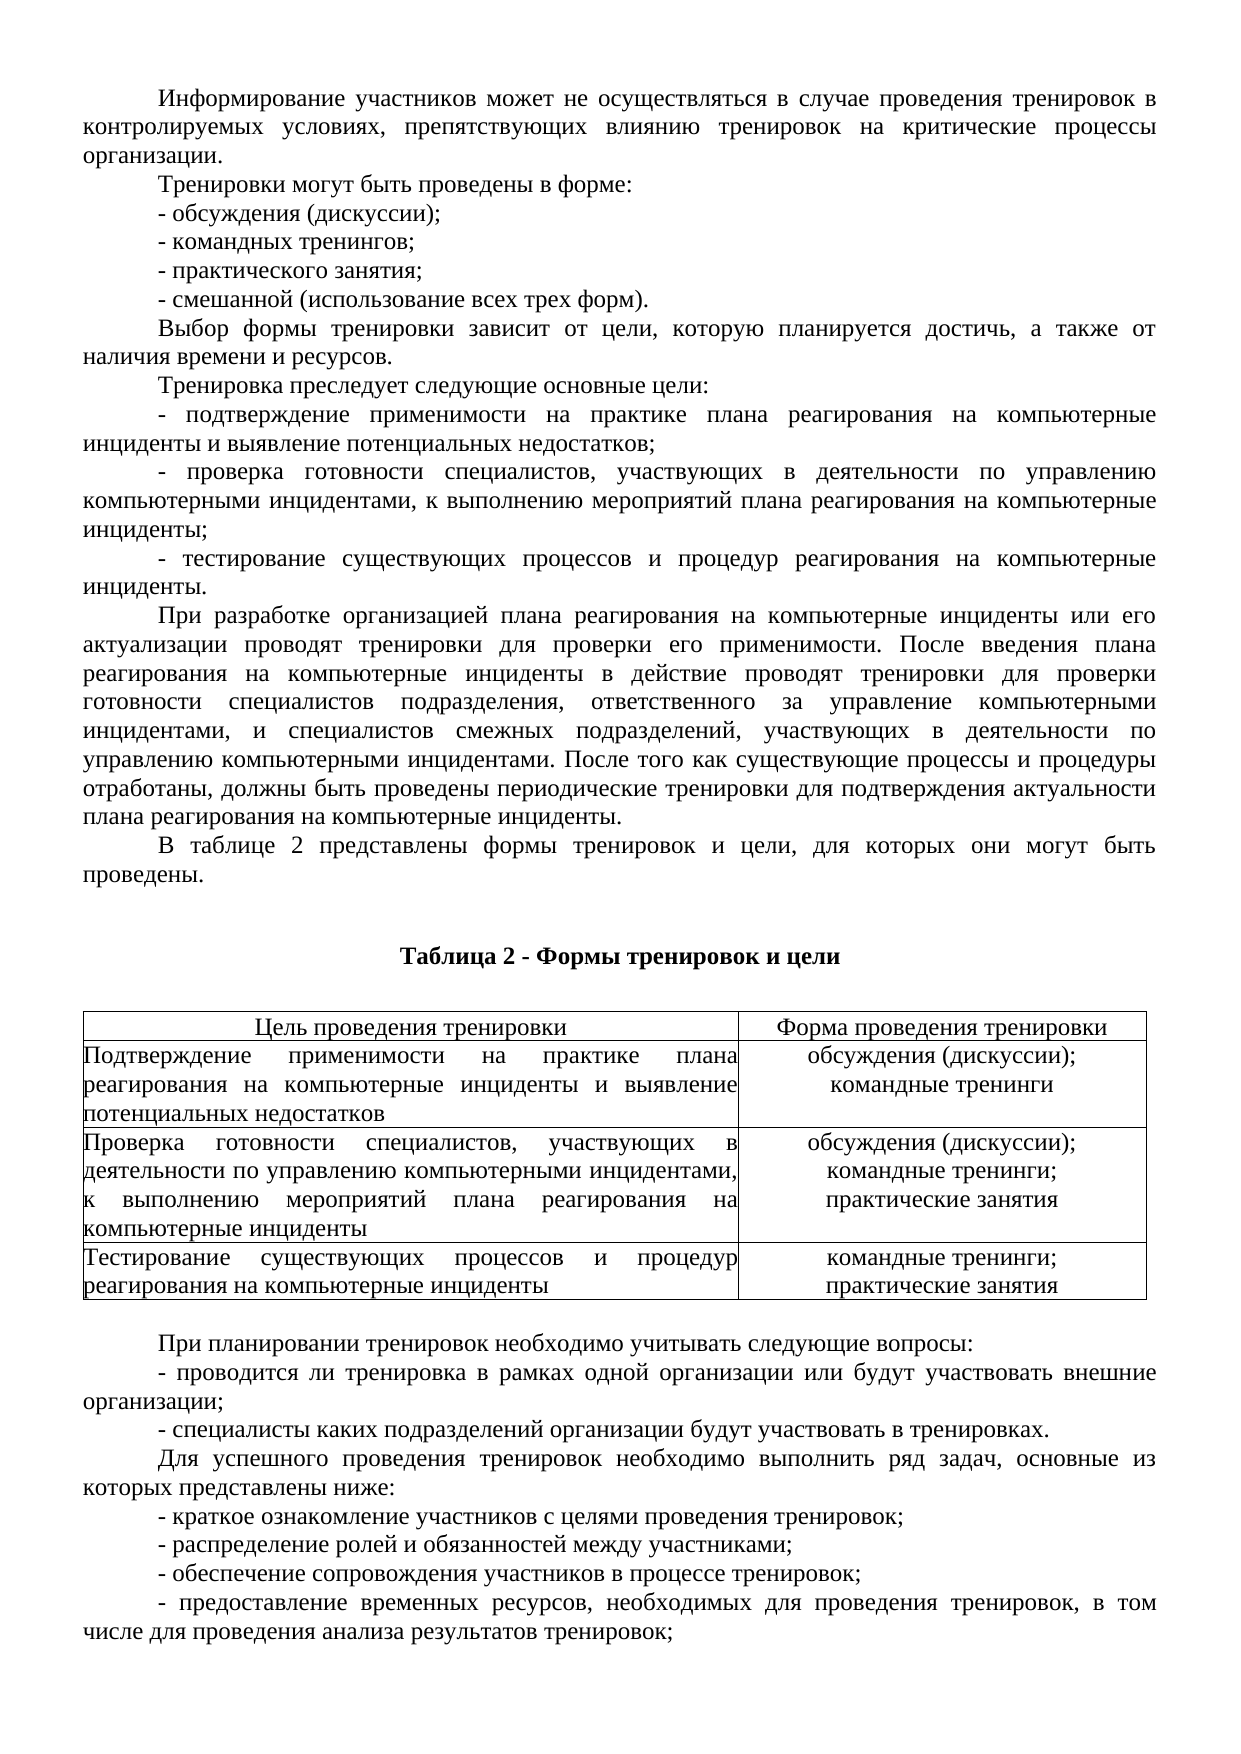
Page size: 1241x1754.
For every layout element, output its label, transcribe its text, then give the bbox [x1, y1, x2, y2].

text Тренировка преследует следующие основные цели: [83, 370, 1157, 399]
text При планировании тренировок необходимо учитывать следующие вопросы: [83, 1328, 1157, 1357]
table_cell Подтверждение применимости на практике плана реагирования на компьютерные инциденты и выявление потенциальных недостатков [84, 1041, 738, 1127]
text - проводится ли тренировка в рамках одной организации или будут участвовать внешние организации; [83, 1357, 1157, 1414]
table_header Форма проведения тренировки [739, 1012, 1146, 1040]
text - предоставление временных ресурсов, необходимых для проведения тренировок, в том числе для проведения анализа результатов тренировок; [83, 1587, 1157, 1644]
text В таблице 2 представлены формы тренировок и цели, для которых они могут быть проведены. [83, 830, 1157, 888]
text При разработке организацией плана реагирования на компьютерные инциденты или его актуализации проводят тренировки для проверки его применимости. После введения плана реагирования на компьютерные инциденты в действие проводят тренировки для проверки готовности специалистов подразделения, ответственного за управление компьютерными инцидентами, и специалистов смежных подразделений, участвующих в деятельности по управлению компьютерными инцидентами. После того как существующие процессы и процедуры отработаны, должны быть проведены периодические тренировки для подтверждения актуальности плана реагирования на компьютерные инциденты. [83, 600, 1157, 830]
table_cell Тестирование существующих процессов и процедур реагирования на компьютерные инциденты [84, 1243, 738, 1299]
text Информирование участников может не осуществляться в случае проведения тренировок в контролируемых условиях, препятствующих влиянию тренировок на критические процессы организации. [83, 83, 1157, 169]
table_cell обсуждения (дискуссии); командные тренинги; практические занятия [739, 1128, 1146, 1242]
text - практического занятия; [83, 255, 1157, 284]
text - проверка готовности специалистов, участвующих в деятельности по управлению компьютерными инцидентами, к выполнению мероприятий плана реагирования на компьютерные инциденты; [83, 456, 1157, 543]
text Тренировки могут быть проведены в форме: [83, 169, 1157, 198]
subtitle Таблица 2 - Формы тренировок и цели [83, 941, 1157, 970]
table_cell Проверка готовности специалистов, участвующих в деятельности по управлению компьютерными инцидентами, к выполнению мероприятий плана реагирования на компьютерные инциденты [84, 1128, 738, 1242]
text - командных тренингов; [83, 226, 1157, 255]
text - смешанной (использование всех трех форм). [83, 284, 1157, 313]
text Выбор формы тренировки зависит от цели, которую планируется достичь, а также от наличия времени и ресурсов. [83, 313, 1157, 370]
table_cell командные тренинги; практические занятия [739, 1243, 1146, 1299]
table_cell обсуждения (дискуссии); командные тренинги [739, 1041, 1146, 1127]
text - специалисты каких подразделений организации будут участвовать в тренировках. [83, 1414, 1157, 1443]
table_header Цель проведения тренировки [84, 1012, 738, 1040]
text - обеспечение сопровождения участников в процессе тренировок; [83, 1558, 1157, 1587]
text - обсуждения (дискуссии); [83, 198, 1157, 226]
text Для успешного проведения тренировок необходимо выполнить ряд задач, основные из которых представлены ниже: [83, 1443, 1157, 1501]
text - краткое ознакомление участников с целями проведения тренировок; [83, 1501, 1157, 1529]
text - распределение ролей и обязанностей между участниками; [83, 1529, 1157, 1558]
text - подтверждение применимости на практике плана реагирования на компьютерные инциденты и выявление потенциальных недостатков; [83, 399, 1157, 456]
text - тестирование существующих процессов и процедур реагирования на компьютерные инциденты. [83, 543, 1157, 600]
